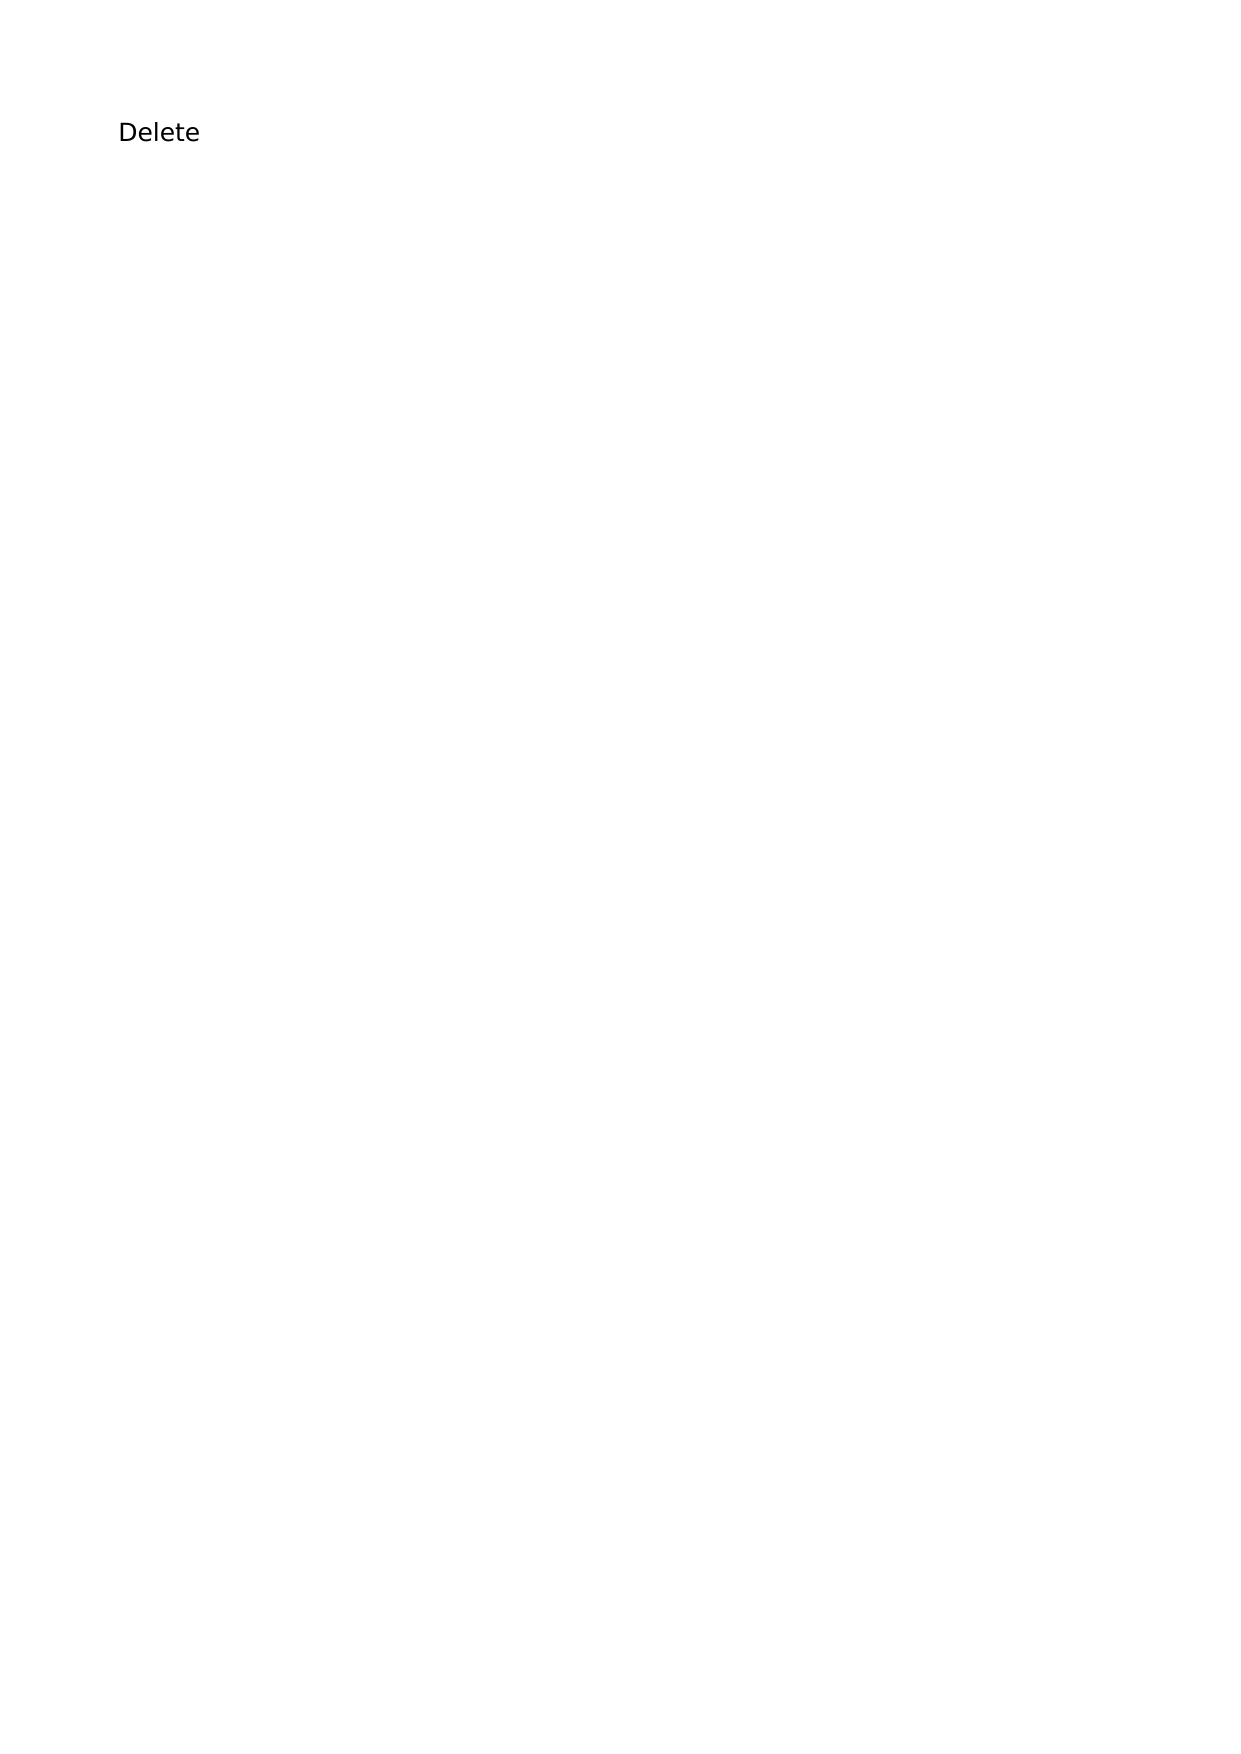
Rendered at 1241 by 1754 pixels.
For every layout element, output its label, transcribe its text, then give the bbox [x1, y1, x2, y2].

text Delete [118, 118, 1122, 147]
